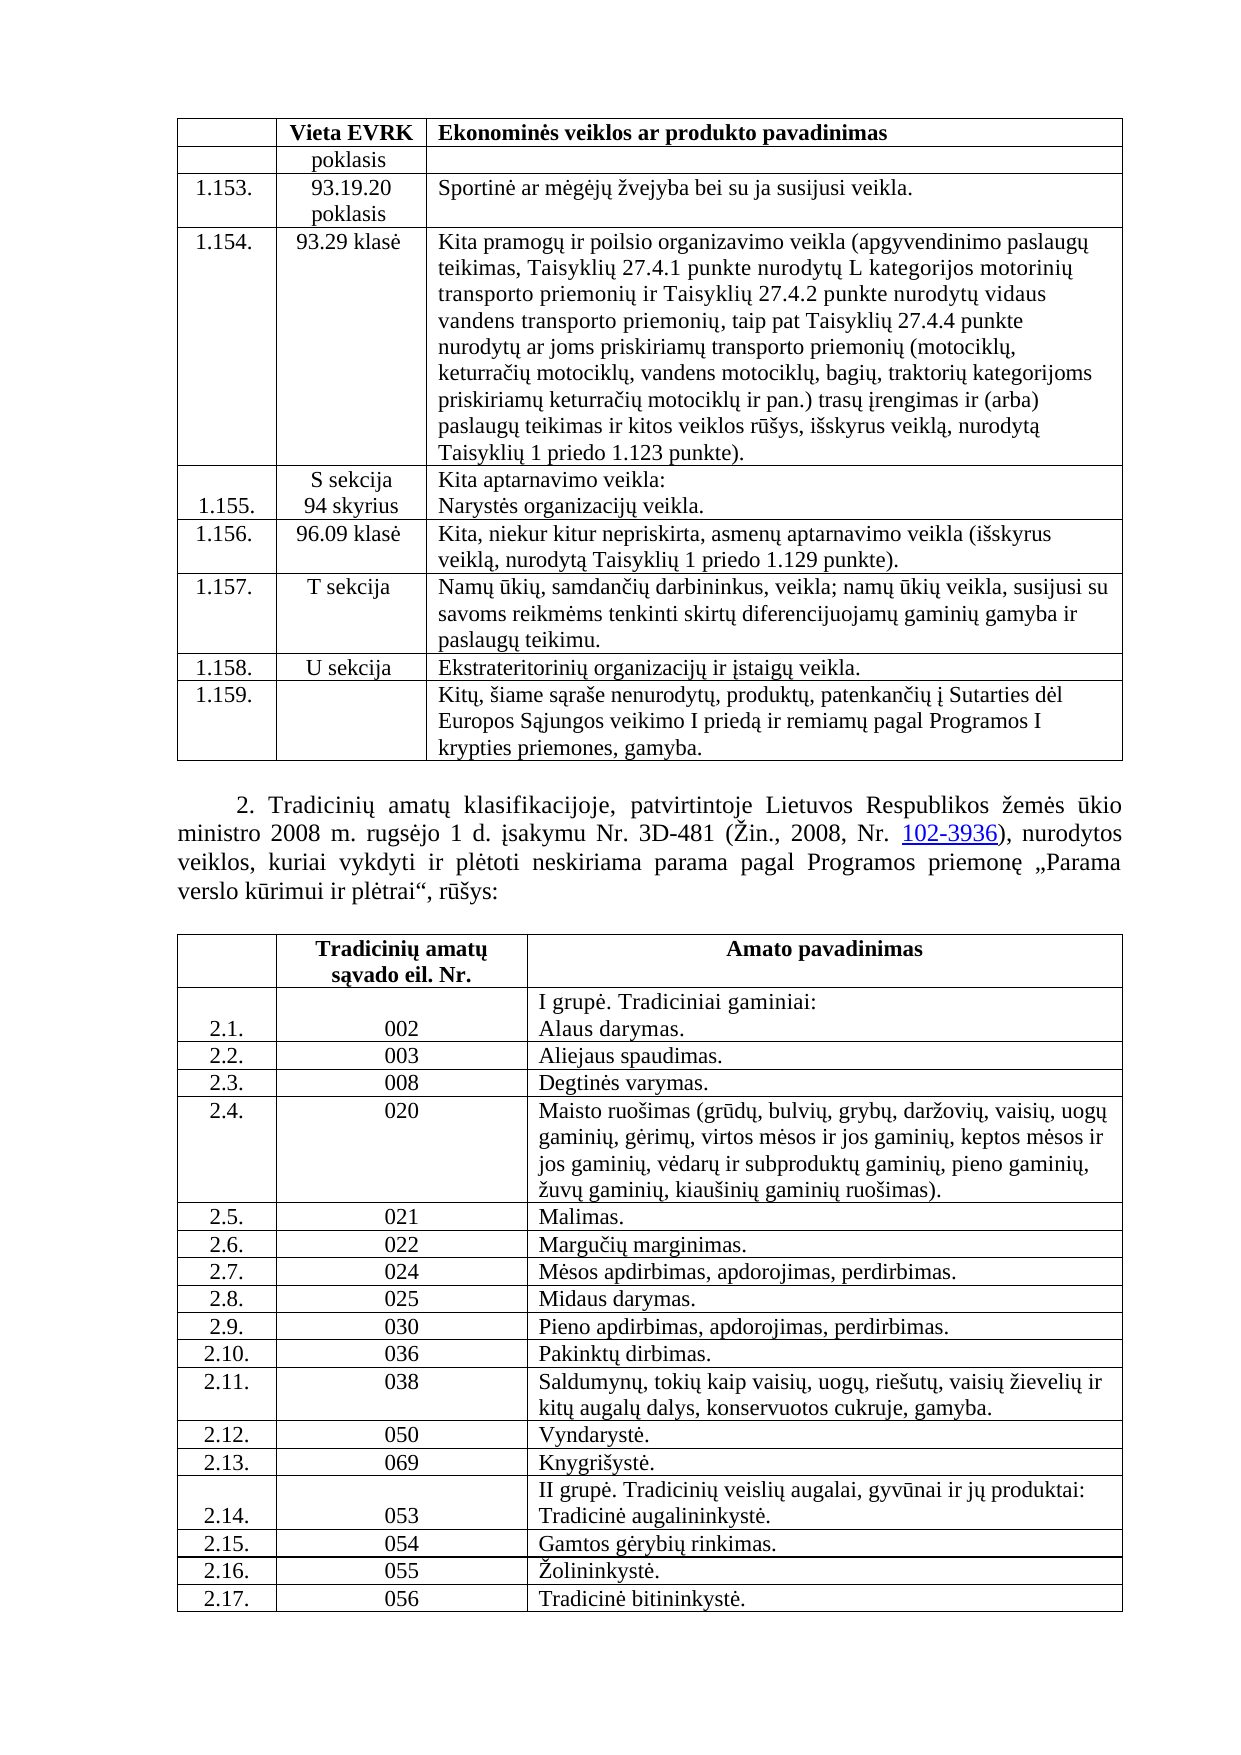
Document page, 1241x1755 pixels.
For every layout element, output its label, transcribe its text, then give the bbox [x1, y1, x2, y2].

table_cell 002 [277, 1015, 527, 1041]
table_header Vieta EVRK [277, 119, 426, 146]
table_cell 030 [277, 1313, 527, 1339]
table_cell Knygrišystė. [528, 1449, 1122, 1475]
table_cell Tradicinė bitininkystė. [528, 1585, 1122, 1611]
table_cell 2.2. [178, 1042, 276, 1068]
table_cell 1.157. [178, 574, 276, 652]
table_cell 1.158. [178, 654, 276, 680]
table_cell 056 [277, 1585, 527, 1611]
table_cell Midaus darymas. [528, 1286, 1122, 1312]
table_cell 2.1. [178, 1015, 276, 1041]
table_cell 2.3. [178, 1070, 276, 1096]
table_cell 038 [277, 1368, 527, 1420]
table_cell Degtinės varymas. [528, 1070, 1122, 1096]
table_cell 008 [277, 1070, 527, 1096]
table_cell Namų ūkių, samdančių darbininkus, veikla; namų ūkių veikla, susijusi su savoms reikmėms tenkinti skirtų diferencijuojamų gaminių gamyba ir paslaugų teikimu. [427, 574, 1122, 652]
table_cell Kita aptarnavimo veikla: [427, 466, 1122, 492]
table_cell Aliejaus spaudimas. [528, 1042, 1122, 1068]
table_cell 050 [277, 1421, 527, 1448]
table_cell 96.09 klasė [277, 520, 426, 572]
text 2. Tradicinių amatų klasifikacijoje, patvirtintoje Lietuvos Respublikos žemės ūkio ministro 2008 m. rugsėjo 1 d. įsakymu Nr. 3D-481 (Žin., 2008, Nr. 102-3936), nurodytos veiklos, kuriai vykdyti ir plėtoti neskiriama parama pagal Programos priemonę „Parama verslo kūrimui ir plėtrai“, rūšys: [177, 790, 1122, 905]
table_cell I grupė. Tradiciniai gaminiai: [528, 988, 1122, 1015]
table_cell Maisto ruošimas (grūdų, bulvių, grybų, daržovių, vaisių, uogų gaminių, gėrimų, virtos mėsos ir jos gaminių, keptos mėsos ir jos gaminių, vėdarų ir subproduktų gaminių, pieno gaminių, žuvų gaminių, kiaušinių gaminių ruošimas). [528, 1097, 1122, 1202]
table_cell Narystės organizacijų veikla. [427, 492, 1122, 519]
table_cell [427, 147, 1122, 173]
table_cell Kitų, šiame sąraše nenurodytų, produktų, patenkančių į Sutarties dėl Europos Sąjungos veikimo I priedą ir remiamų pagal Programos I krypties priemones, gamyba. [427, 681, 1122, 760]
table_cell Gamtos gėrybių rinkimas. [528, 1530, 1122, 1556]
table_cell 024 [277, 1258, 527, 1284]
table_cell Malimas. [528, 1203, 1122, 1230]
table_cell 021 [277, 1203, 527, 1230]
table_cell 022 [277, 1231, 527, 1257]
table_cell 036 [277, 1340, 527, 1367]
table_cell 2.12. [178, 1421, 276, 1448]
table_cell 2.6. [178, 1231, 276, 1257]
table_header Ekonominės veiklos ar produkto pavadinimas [427, 119, 1122, 146]
table_cell [277, 681, 426, 760]
table_cell poklasis [277, 147, 426, 173]
table_cell 2.17. [178, 1585, 276, 1611]
table_header [178, 935, 276, 987]
table_cell 054 [277, 1530, 527, 1556]
table_cell Margučių marginimas. [528, 1231, 1122, 1257]
table_cell 2.16. [178, 1558, 276, 1584]
table_cell Ekstrateritorinių organizacijų ir įstaigų veikla. [427, 654, 1122, 680]
table_header Amato pavadinimas [528, 935, 1122, 987]
table_cell 2.9. [178, 1313, 276, 1339]
table_cell 025 [277, 1286, 527, 1312]
table_cell [277, 988, 527, 1015]
table_header Tradicinių amatų sąvado eil. Nr. [277, 935, 527, 987]
table_cell Pakinktų dirbimas. [528, 1340, 1122, 1367]
table_cell Saldumynų, tokių kaip vaisių, uogų, riešutų, vaisių žievelių ir kitų augalų dalys, konservuotos cukruje, gamyba. [528, 1368, 1122, 1420]
table_cell [178, 988, 276, 1015]
table_cell Sportinė ar mėgėjų žvejyba bei su ja susijusi veikla. [427, 174, 1122, 227]
table_header [178, 119, 276, 146]
table_cell Alaus darymas. [528, 1015, 1122, 1041]
table_cell [277, 1476, 527, 1503]
table_cell 2.11. [178, 1368, 276, 1420]
table_cell 93.29 klasė [277, 228, 426, 465]
table_cell Kita, niekur kitur nepriskirta, asmenų aptarnavimo veikla (išskyrus veiklą, nurodytą Taisyklių 1 priedo 1.129 punkte). [427, 520, 1122, 572]
table_cell 2.5. [178, 1203, 276, 1230]
table_cell 053 [277, 1503, 527, 1529]
table_cell II grupė. Tradicinių veislių augalai, gyvūnai ir jų produktai: [528, 1476, 1122, 1503]
table_cell Pieno apdirbimas, apdorojimas, perdirbimas. [528, 1313, 1122, 1339]
table_cell 1.154. [178, 228, 276, 465]
table_cell 93.19.20 poklasis [277, 174, 426, 227]
table_cell 1.156. [178, 520, 276, 572]
table_cell 1.159. [178, 681, 276, 760]
table_cell 1.155. [178, 492, 276, 519]
table_cell T sekcija [277, 574, 426, 652]
table_cell 2.10. [178, 1340, 276, 1367]
table_cell Mėsos apdirbimas, apdorojimas, perdirbimas. [528, 1258, 1122, 1284]
table_cell Žolininkystė. [528, 1558, 1122, 1584]
table_cell Kita pramogų ir poilsio organizavimo veikla (apgyvendinimo paslaugų teikimas, Taisyklių 27.4.1 punkte nurodytų L kategorijos motorinių transporto priemonių ir Taisyklių 27.4.2 punkte nurodytų vidaus vandens transporto priemonių, taip pat Taisyklių 27.4.4 punkte nurodytų ar joms priskiriamų transporto priemonių (motociklų, keturračių motociklų, vandens motociklų, bagių, traktorių kategorijoms priskiriamų keturračių motociklų ir pan.) trasų įrengimas ir (arba) paslaugų teikimas ir kitos veiklos rūšys, išskyrus veiklą, nurodytą Taisyklių 1 priedo 1.123 punkte). [427, 228, 1122, 465]
table_cell S sekcija [277, 466, 426, 492]
table_cell [178, 466, 276, 492]
table_cell 2.8. [178, 1286, 276, 1312]
table_cell 94 skyrius [277, 492, 426, 519]
table_cell 1.153. [178, 174, 276, 227]
table_cell 2.15. [178, 1530, 276, 1556]
table_cell 003 [277, 1042, 527, 1068]
table_cell 2.13. [178, 1449, 276, 1475]
table_cell 2.14. [178, 1503, 276, 1529]
table_cell Tradicinė augalininkystė. [528, 1503, 1122, 1529]
table_cell [178, 147, 276, 173]
table_cell 2.4. [178, 1097, 276, 1202]
table_cell 069 [277, 1449, 527, 1475]
table_cell U sekcija [277, 654, 426, 680]
table_cell [178, 1476, 276, 1503]
table_cell Vyndarystė. [528, 1421, 1122, 1448]
table_cell 2.7. [178, 1258, 276, 1284]
table_cell 020 [277, 1097, 527, 1202]
table_cell 055 [277, 1558, 527, 1584]
